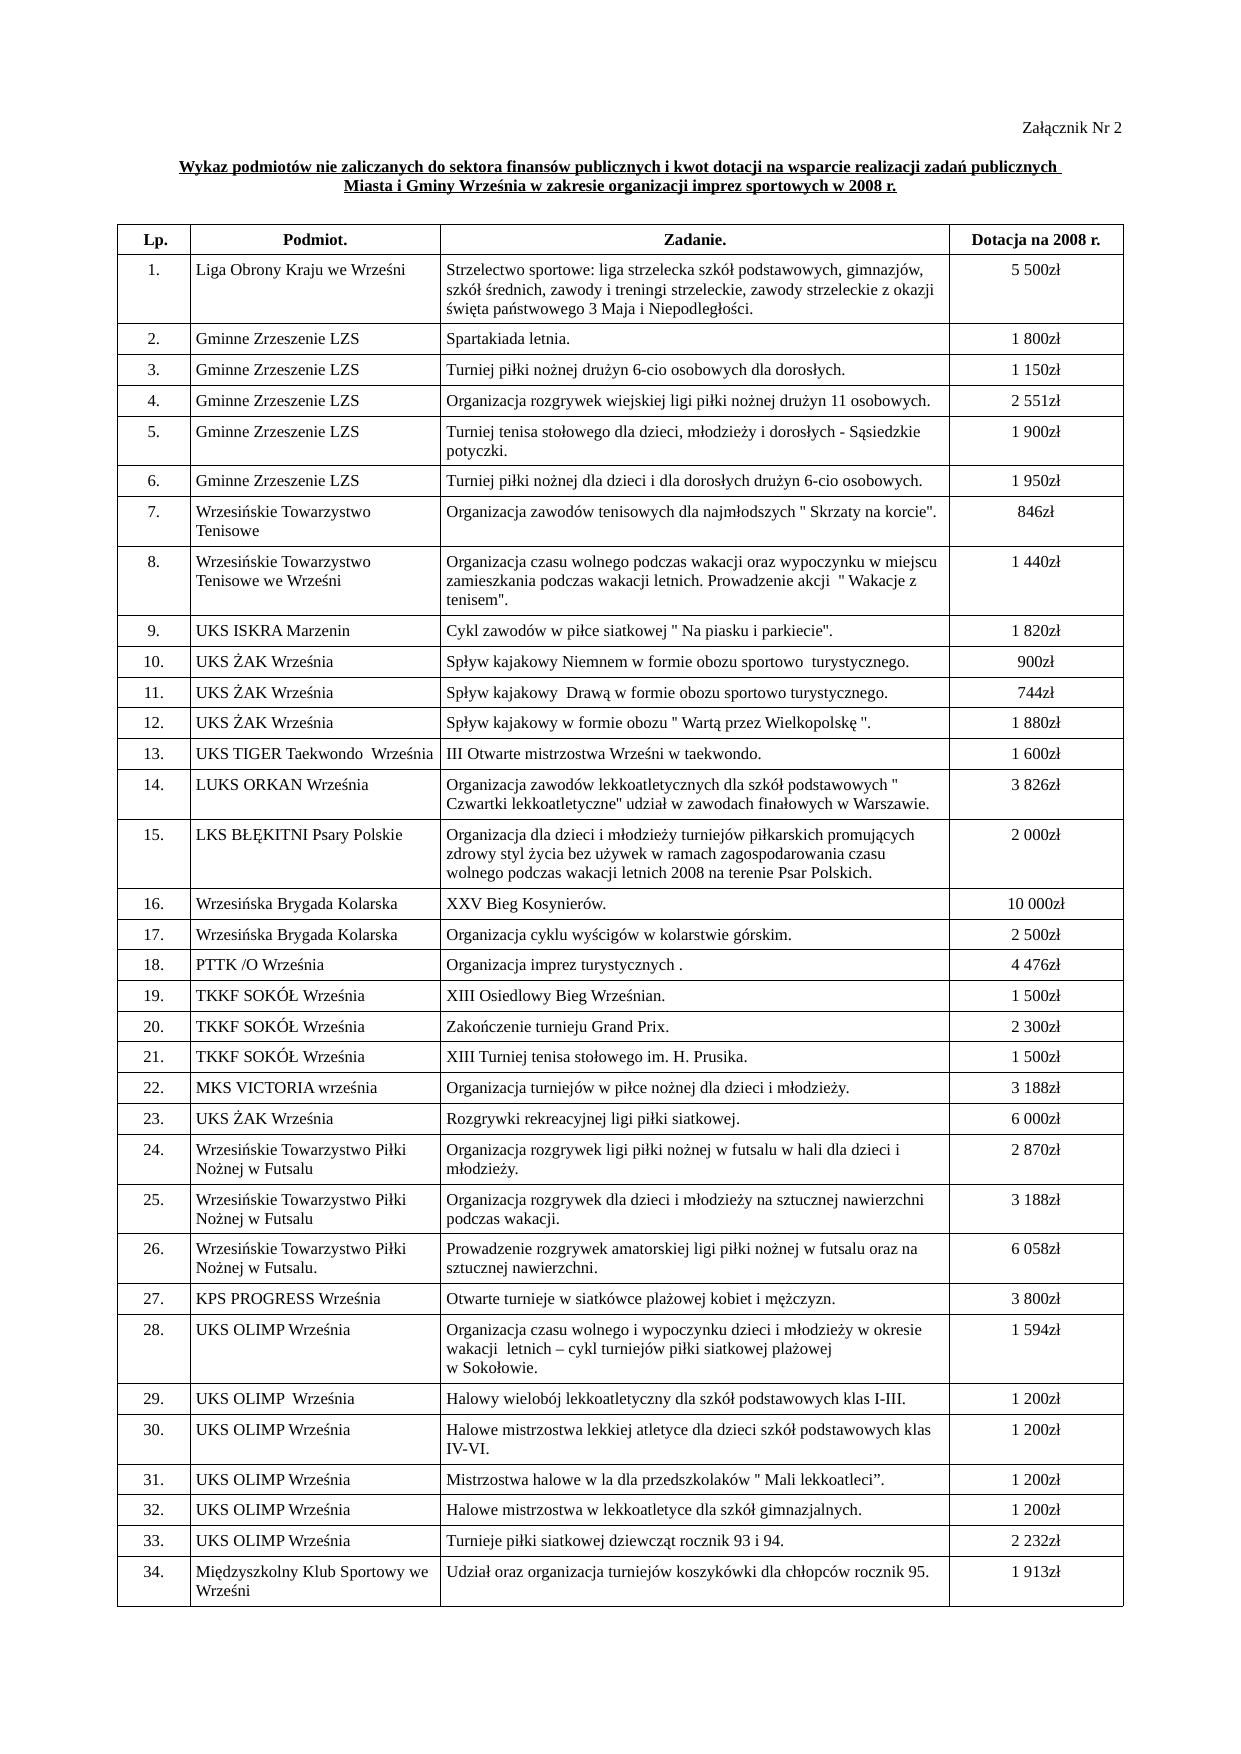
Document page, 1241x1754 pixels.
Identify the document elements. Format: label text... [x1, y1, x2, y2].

table_cell Spływ kajakowy Drawą w formie obozu sportowo turystycznego. [441, 678, 949, 707]
table_cell 1 900zł [950, 417, 1123, 465]
table_header Lp. [118, 225, 190, 254]
table_cell 14. [118, 770, 190, 819]
table_cell 27. [118, 1284, 190, 1314]
table_cell 1 150zł [950, 355, 1123, 385]
table_cell 3 188zł [950, 1185, 1123, 1233]
table_cell 15. [118, 820, 190, 888]
table_cell XXV Bieg Kosynierów. [441, 889, 949, 918]
table_cell Wrzesińskie Towarzystwo Piłki Nożnej w Futsalu [191, 1185, 440, 1233]
table_cell UKS OLIMP Września [191, 1384, 440, 1414]
table_cell Międzyszkolny Klub Sportowy we Wrześni [191, 1557, 440, 1606]
table_cell Prowadzenie rozgrywek amatorskiej ligi piłki nożnej w futsalu oraz na sztucznej nawierzchni. [441, 1234, 949, 1283]
table_cell UKS OLIMP Września [191, 1315, 440, 1383]
table_cell Udział oraz organizacja turniejów koszykówki dla chłopców rocznik 95. [441, 1557, 949, 1606]
table_cell 1 600zł [950, 739, 1123, 769]
table_cell UKS ISKRA Marzenin [191, 616, 440, 646]
table_cell Turniej piłki nożnej drużyn 6-cio osobowych dla dorosłych. [441, 355, 949, 385]
table_cell 1 913zł [950, 1557, 1123, 1606]
table_cell Wrzesińska Brygada Kolarska [191, 889, 440, 918]
table_cell PTTK /O Września [191, 950, 440, 980]
table_cell UKS OLIMP Września [191, 1465, 440, 1494]
table_cell 1 950zł [950, 466, 1123, 496]
table_cell 22. [118, 1073, 190, 1103]
table_cell 744zł [950, 678, 1123, 707]
table_cell 2 300zł [950, 1012, 1123, 1041]
table_cell 5 500zł [950, 255, 1123, 323]
table_cell 5. [118, 417, 190, 465]
table_cell Gminne Zrzeszenie LZS [191, 386, 440, 416]
table_header Zadanie. [441, 225, 949, 254]
table_cell Wrzesińska Brygada Kolarska [191, 920, 440, 949]
table_cell 3 800zł [950, 1284, 1123, 1314]
table_cell Organizacja czasu wolnego i wypoczynku dzieci i młodzieży w okresie wakacji letnich – cykl turniejów piłki siatkowej plażowej w Sokołowie. [441, 1315, 949, 1383]
table_cell III Otwarte mistrzostwa Wrześni w taekwondo. [441, 739, 949, 769]
table_cell Halowe mistrzostwa lekkiej atletyce dla dzieci szkół podstawowych klas IV-VI. [441, 1415, 949, 1464]
table_cell XIII Turniej tenisa stołowego im. H. Prusika. [441, 1042, 949, 1072]
table_cell MKS VICTORIA września [191, 1073, 440, 1103]
table_cell 2. [118, 324, 190, 354]
table_cell 10. [118, 647, 190, 677]
table_cell LUKS ORKAN Września [191, 770, 440, 819]
table_cell 16. [118, 889, 190, 918]
table_cell 33. [118, 1526, 190, 1556]
table_cell 24. [118, 1135, 190, 1183]
table_cell Mistrzostwa halowe w la dla przedszkolaków '' Mali lekkoatleci”. [441, 1465, 949, 1494]
table_cell 11. [118, 678, 190, 707]
table_cell Turniej piłki nożnej dla dzieci i dla dorosłych drużyn 6-cio osobowych. [441, 466, 949, 496]
table_cell 31. [118, 1465, 190, 1494]
table_cell 29. [118, 1384, 190, 1414]
table_cell 1 200zł [950, 1465, 1123, 1494]
table_cell Wrzesińskie Towarzystwo Tenisowe [191, 497, 440, 546]
table_cell Organizacja rozgrywek wiejskiej ligi piłki nożnej drużyn 11 osobowych. [441, 386, 949, 416]
table_cell Turniej tenisa stołowego dla dzieci, młodzieży i dorosłych - Sąsiedzkie potyczki. [441, 417, 949, 465]
table_cell 21. [118, 1042, 190, 1072]
table_cell UKS TIGER Taekwondo Września [191, 739, 440, 769]
table_cell 4 476zł [950, 950, 1123, 980]
table_cell UKS OLIMP Września [191, 1495, 440, 1525]
table_cell Halowe mistrzostwa w lekkoatletyce dla szkół gimnazjalnych. [441, 1495, 949, 1525]
table_cell Strzelectwo sportowe: liga strzelecka szkół podstawowych, gimnazjów, szkół średnich, zawody i treningi strzeleckie, zawody strzeleckie z okazji święta państwowego 3 Maja i Niepodległości. [441, 255, 949, 323]
table_cell Gminne Zrzeszenie LZS [191, 355, 440, 385]
table_cell Organizacja rozgrywek dla dzieci i młodzieży na sztucznej nawierzchni podczas wakacji. [441, 1185, 949, 1233]
table_cell 30. [118, 1415, 190, 1464]
table_cell 1. [118, 255, 190, 323]
text Załącznik Nr 2 [118, 118, 1122, 137]
table_cell 9. [118, 616, 190, 646]
table_cell Spływ kajakowy w formie obozu '' Wartą przez Wielkopolskę ''. [441, 708, 949, 738]
table_cell Gminne Zrzeszenie LZS [191, 466, 440, 496]
table_cell 1 440zł [950, 547, 1123, 615]
table_cell Gminne Zrzeszenie LZS [191, 324, 440, 354]
table_cell Rozgrywki rekreacyjnej ligi piłki siatkowej. [441, 1104, 949, 1133]
table_cell Organizacja zawodów lekkoatletycznych dla szkół podstawowych '' Czwartki lekkoatletyczne'' udział w zawodach finałowych w Warszawie. [441, 770, 949, 819]
table_cell 20. [118, 1012, 190, 1041]
table_cell 2 000zł [950, 820, 1123, 888]
table_cell 8. [118, 547, 190, 615]
table_cell Halowy wielobój lekkoatletyczny dla szkół podstawowych klas I-III. [441, 1384, 949, 1414]
table_cell 28. [118, 1315, 190, 1383]
table_cell 12. [118, 708, 190, 738]
table_cell 34. [118, 1557, 190, 1606]
table_cell TKKF SOKÓŁ Września [191, 981, 440, 1011]
table_cell UKS OLIMP Września [191, 1526, 440, 1556]
text Miasta i Gminy Września w zakresie organizacji imprez sportowych w 2008 r. [118, 176, 1122, 195]
table_cell UKS ŻAK Września [191, 647, 440, 677]
table_cell 2 551zł [950, 386, 1123, 416]
table_cell TKKF SOKÓŁ Września [191, 1012, 440, 1041]
table_cell 26. [118, 1234, 190, 1283]
table_cell 2 870zł [950, 1135, 1123, 1183]
table_cell 23. [118, 1104, 190, 1133]
table_cell 2 500zł [950, 920, 1123, 949]
table_cell 1 800zł [950, 324, 1123, 354]
table_cell Turnieje piłki siatkowej dziewcząt rocznik 93 i 94. [441, 1526, 949, 1556]
table_cell 6 058zł [950, 1234, 1123, 1283]
text Wykaz podmiotów nie zaliczanych do sektora finansów publicznych i kwot dotacji na wsparcie realizacji zadań publicznych [118, 156, 1122, 176]
table_cell 1 200zł [950, 1384, 1123, 1414]
table_cell Organizacja czasu wolnego podczas wakacji oraz wypoczynku w miejscu zamieszkania podczas wakacji letnich. Prowadzenie akcji '' Wakacje z tenisem''. [441, 547, 949, 615]
table_cell 10 000zł [950, 889, 1123, 918]
table_cell Organizacja turniejów w piłce nożnej dla dzieci i młodzieży. [441, 1073, 949, 1103]
table_cell Cykl zawodów w piłce siatkowej '' Na piasku i parkiecie''. [441, 616, 949, 646]
table_cell 1 200zł [950, 1415, 1123, 1464]
table_cell 2 232zł [950, 1526, 1123, 1556]
table_cell Wrzesińskie Towarzystwo Piłki Nożnej w Futsalu [191, 1135, 440, 1183]
table_cell 6 000zł [950, 1104, 1123, 1133]
table_cell 1 500zł [950, 981, 1123, 1011]
table_cell UKS ŻAK Września [191, 1104, 440, 1133]
table_cell 1 594zł [950, 1315, 1123, 1383]
table_cell 3 826zł [950, 770, 1123, 819]
table_cell 3. [118, 355, 190, 385]
table_cell 13. [118, 739, 190, 769]
table_cell 19. [118, 981, 190, 1011]
table_cell UKS OLIMP Września [191, 1415, 440, 1464]
table_cell 1 880zł [950, 708, 1123, 738]
table_cell XIII Osiedlowy Bieg Wrześnian. [441, 981, 949, 1011]
table_cell TKKF SOKÓŁ Września [191, 1042, 440, 1072]
table_cell 6. [118, 466, 190, 496]
table_cell Liga Obrony Kraju we Wrześni [191, 255, 440, 323]
table_cell 1 820zł [950, 616, 1123, 646]
table_cell 17. [118, 920, 190, 949]
table_cell Otwarte turnieje w siatkówce plażowej kobiet i mężczyzn. [441, 1284, 949, 1314]
table_cell 18. [118, 950, 190, 980]
table_cell 846zł [950, 497, 1123, 546]
table_cell 3 188zł [950, 1073, 1123, 1103]
table_cell Organizacja cyklu wyścigów w kolarstwie górskim. [441, 920, 949, 949]
table_cell Organizacja zawodów tenisowych dla najmłodszych '' Skrzaty na korcie''. [441, 497, 949, 546]
table_cell KPS PROGRESS Września [191, 1284, 440, 1314]
table_cell 4. [118, 386, 190, 416]
table_header Podmiot. [191, 225, 440, 254]
table_cell Organizacja dla dzieci i młodzieży turniejów piłkarskich promujących zdrowy styl życia bez używek w ramach zagospodarowania czasu wolnego podczas wakacji letnich 2008 na terenie Psar Polskich. [441, 820, 949, 888]
table_cell 25. [118, 1185, 190, 1233]
table_header Dotacja na 2008 r. [950, 225, 1123, 254]
table_cell 1 500zł [950, 1042, 1123, 1072]
table_cell Gminne Zrzeszenie LZS [191, 417, 440, 465]
table_cell Organizacja rozgrywek ligi piłki nożnej w futsalu w hali dla dzieci i młodzieży. [441, 1135, 949, 1183]
table_cell Organizacja imprez turystycznych . [441, 950, 949, 980]
table_cell Wrzesińskie Towarzystwo Tenisowe we Wrześni [191, 547, 440, 615]
table_cell Spartakiada letnia. [441, 324, 949, 354]
table_cell 1 200zł [950, 1495, 1123, 1525]
table_cell Spływ kajakowy Niemnem w formie obozu sportowo turystycznego. [441, 647, 949, 677]
table_cell UKS ŻAK Września [191, 678, 440, 707]
table_cell 32. [118, 1495, 190, 1525]
table_cell LKS BŁĘKITNI Psary Polskie [191, 820, 440, 888]
table_cell UKS ŻAK Września [191, 708, 440, 738]
table_cell 7. [118, 497, 190, 546]
table_cell Wrzesińskie Towarzystwo Piłki Nożnej w Futsalu. [191, 1234, 440, 1283]
table_cell 900zł [950, 647, 1123, 677]
table_cell Zakończenie turnieju Grand Prix. [441, 1012, 949, 1041]
